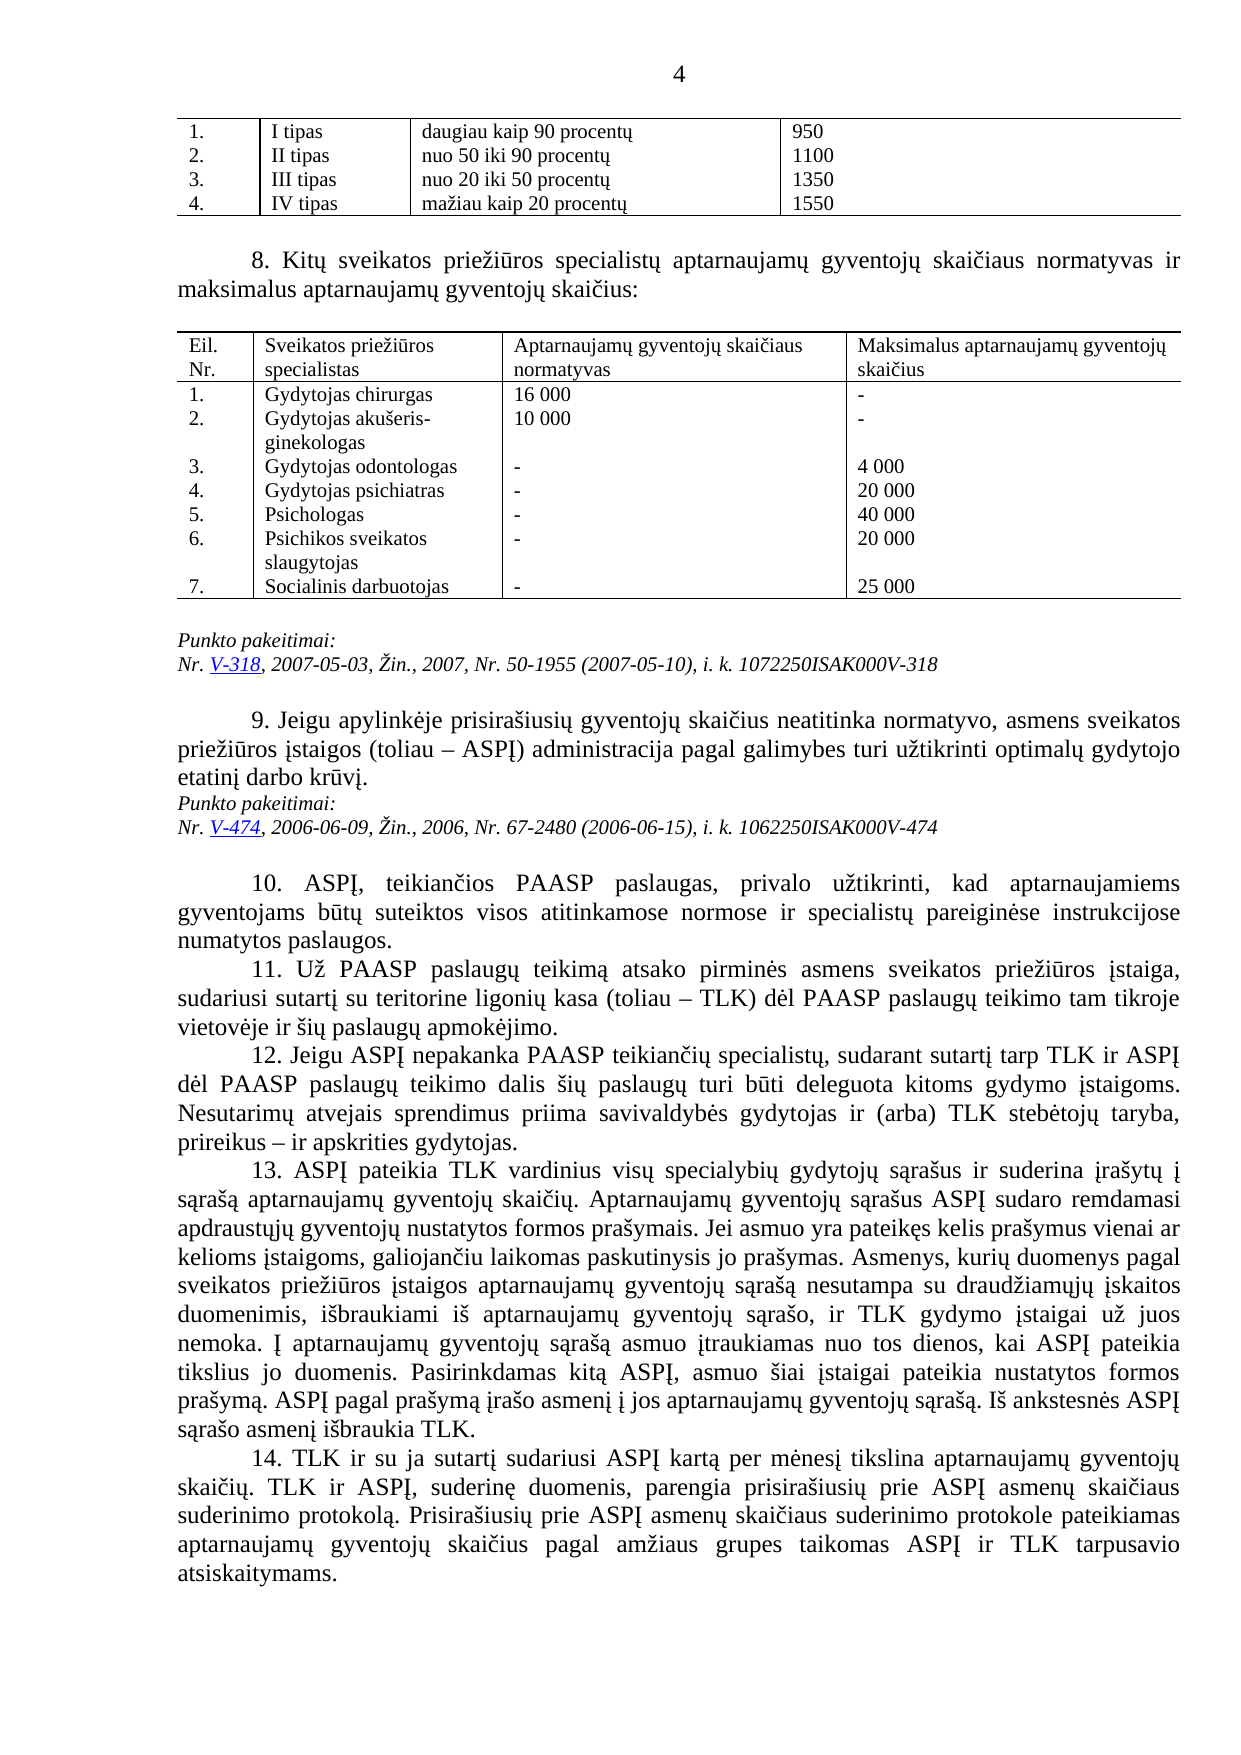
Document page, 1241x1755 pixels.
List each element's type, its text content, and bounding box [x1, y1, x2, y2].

text 8. Kitų sveikatos priežiūros specialistų aptarnaujamų gyventojų skaičiaus normatyvas ir maksimalus aptarnaujamų gyventojų skaičius: [177, 245, 1181, 303]
text 13. ASPĮ pateikia TLK vardinius visų specialybių gydytojų sąrašus ir suderina įrašytų į sąrašą aptarnaujamų gyventojų skaičių. Aptarnaujamų gyventojų sąrašus ASPĮ sudaro remdamasi apdraustųjų gyventojų nustatytos formos prašymais. Jei asmuo yra pateikęs kelis prašymus vienai ar kelioms įstaigoms, galiojančiu laikomas paskutinysis jo prašymas. Asmenys, kurių duomenys pagal sveikatos priežiūros įstaigos aptarnaujamų gyventojų sąrašą nesutampa su draudžiamųjų įskaitos duomenimis, išbraukiami iš aptarnaujamų gyventojų sąrašo, ir TLK gydymo įstaigai už juos nemoka. Į aptarnaujamų gyventojų sąrašą asmuo įtraukiamas nuo tos dienos, kai ASPĮ pateikia tikslius jo duomenis. Pasirinkdamas kitą ASPĮ, asmuo šiai įstaigai pateikia nustatytos formos prašymą. ASPĮ pagal prašymą įrašo asmenį į jos aptarnaujamų gyventojų sąrašą. Iš ankstesnės ASPĮ sąrašo asmenį išbraukia TLK. [177, 1156, 1181, 1443]
table_cell II tipas [261, 143, 410, 167]
table_cell 950 [781, 119, 1181, 143]
table_cell - [503, 526, 846, 574]
text Nr. V-318, 2007-05-03, Žin., 2007, Nr. 50-1955 (2007-05-10), i. k. 1072250ISAK000V-318 [177, 652, 1181, 676]
table_cell nuo 20 iki 50 procentų [411, 167, 780, 191]
table_cell 3. [177, 454, 253, 478]
table_cell 5. [177, 502, 253, 526]
table_cell 16 000 [503, 382, 846, 406]
table_cell 1. [177, 119, 259, 143]
table_cell 25 000 [847, 574, 1181, 598]
table_cell Psichikos sveikatos slaugytojas [254, 526, 502, 574]
table_cell daugiau kaip 90 procentų [411, 119, 780, 143]
table_cell 2. [177, 143, 259, 167]
text Nr. V-474, 2006-06-09, Žin., 2006, Nr. 67-2480 (2006-06-15), i. k. 1062250ISAK000V-474 [177, 815, 1181, 839]
table_header Aptarnaujamų gyventojų skaičiaus normatyvas [503, 333, 846, 381]
table_cell 40 000 [847, 502, 1181, 526]
table_cell 4. [177, 191, 259, 215]
table_cell 1. [177, 382, 253, 406]
table_cell 4 000 [847, 454, 1181, 478]
table_cell 6. [177, 526, 253, 574]
table_cell Socialinis darbuotojas [254, 574, 502, 598]
table_cell 1100 [781, 143, 1181, 167]
table_cell 4. [177, 478, 253, 502]
table_cell - [503, 574, 846, 598]
text 9. Jeigu apylinkėje prisirašiusių gyventojų skaičius neatitinka normatyvo, asmens sveikatos priežiūros įstaigos (toliau – ASPĮ) administracija pagal galimybes turi užtikrinti optimalų gydytojo etatinį darbo krūvį. [177, 705, 1181, 791]
table_cell 1350 [781, 167, 1181, 191]
table_cell nuo 50 iki 90 procentų [411, 143, 780, 167]
table_cell 3. [177, 167, 259, 191]
table_cell 2. [177, 406, 253, 454]
text 12. Jeigu ASPĮ nepakanka PAASP teikiančių specialistų, sudarant sutartį tarp TLK ir ASPĮ dėl PAASP paslaugų teikimo dalis šių paslaugų turi būti deleguota kitoms gydymo įstaigoms. Nesutarimų atvejais sprendimus priima savivaldybės gydytojas ir (arba) TLK stebėtojų taryba, prireikus – ir apskrities gydytojas. [177, 1041, 1181, 1156]
table_cell Gydytojas chirurgas [254, 382, 502, 406]
table_cell Gydytojas psichiatras [254, 478, 502, 502]
table_cell mažiau kaip 20 procentų [411, 191, 780, 215]
table_cell - [503, 454, 846, 478]
table_cell III tipas [261, 167, 410, 191]
text Punkto pakeitimai: [177, 628, 1181, 652]
text 10. ASPĮ, teikiančios PAASP paslaugas, privalo užtikrinti, kad aptarnaujamiems gyventojams būtų suteiktos visos atitinkamose normose ir specialistų pareiginėse instrukcijose numatytos paslaugos. [177, 868, 1181, 954]
table_cell - [503, 502, 846, 526]
table_cell 20 000 [847, 478, 1181, 502]
table_cell 10 000 [503, 406, 846, 454]
text 14. TLK ir su ja sutartį sudariusi ASPĮ kartą per mėnesį tikslina aptarnaujamų gyventojų skaičių. TLK ir ASPĮ, suderinę duomenis, parengia prisirašiusių prie ASPĮ asmenų skaičiaus suderinimo protokolą. Prisirašiusių prie ASPĮ asmenų skaičiaus suderinimo protokole pateikiamas aptarnaujamų gyventojų skaičius pagal amžiaus grupes taikomas ASPĮ ir TLK tarpusavio atsiskaitymams. [177, 1443, 1181, 1587]
text Punkto pakeitimai: [177, 791, 1181, 815]
table_cell Psichologas [254, 502, 502, 526]
text 11. Už PAASP paslaugų teikimą atsako pirminės asmens sveikatos priežiūros įstaiga, sudariusi sutartį su teritorine ligonių kasa (toliau – TLK) dėl PAASP paslaugų teikimo tam tikroje vietovėje ir šių paslaugų apmokėjimo. [177, 954, 1181, 1041]
table_header Sveikatos priežiūros specialistas [254, 333, 502, 381]
table_cell - [847, 382, 1181, 406]
table_header Maksimalus aptarnaujamų gyventojų skaičius [847, 333, 1181, 381]
table_cell 7. [177, 574, 253, 598]
table_cell I tipas [261, 119, 410, 143]
table_cell - [847, 406, 1181, 454]
table_cell - [503, 478, 846, 502]
table_cell 1550 [781, 191, 1181, 215]
table_header Eil. Nr. [177, 333, 253, 381]
table_cell Gydytojas odontologas [254, 454, 502, 478]
table_cell IV tipas [261, 191, 410, 215]
table_cell Gydytojas akušeris-ginekologas [254, 406, 502, 454]
table_cell 20 000 [847, 526, 1181, 574]
